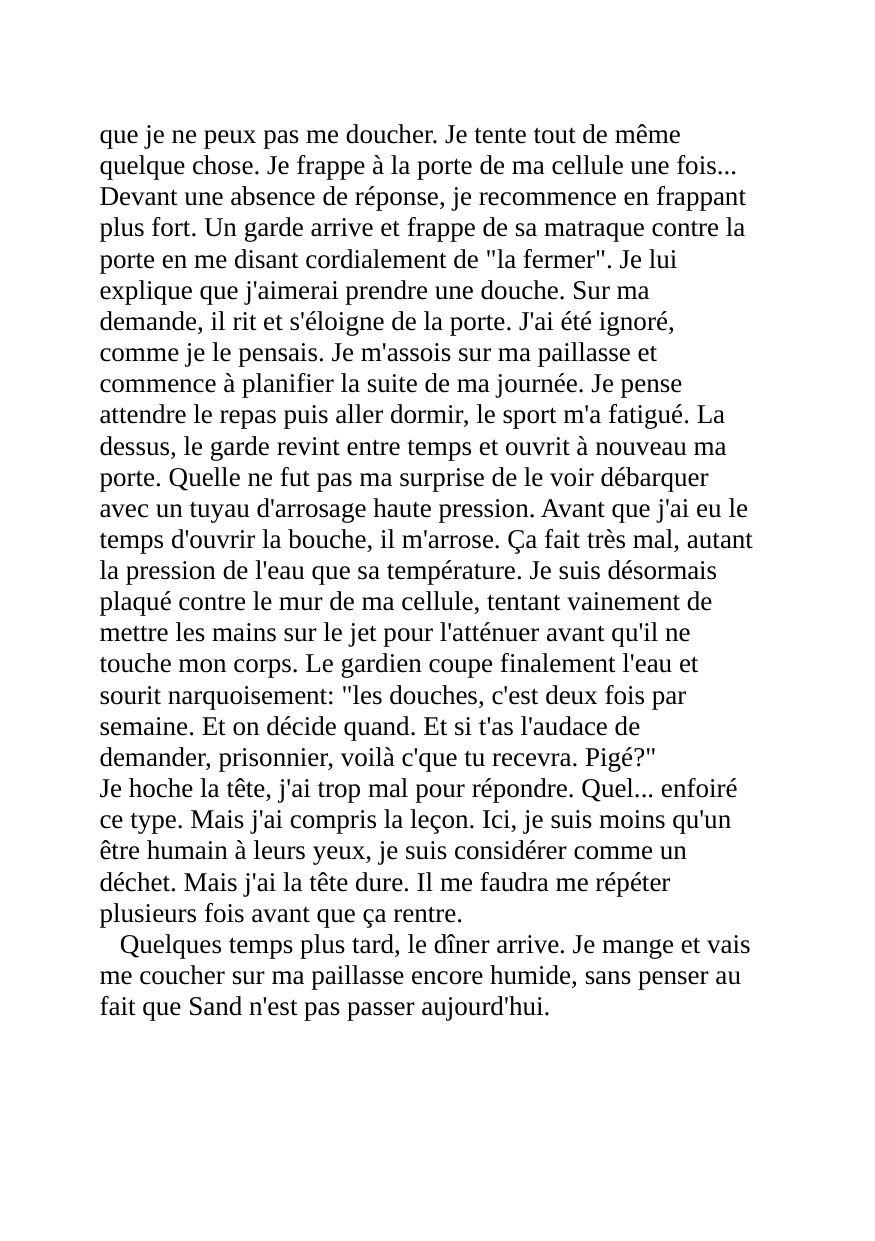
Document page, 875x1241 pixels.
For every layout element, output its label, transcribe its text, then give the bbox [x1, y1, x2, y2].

text que je ne peux pas me doucher. Je tente tout de même quelque chose. Je frappe à la porte de ma cellule une fois... Devant une absence de réponse, je recommence en frappant plus fort. Un garde arrive et frappe de sa matraque contre la porte en me disant cordialement de "la fermer". Je lui explique que j'aimerai prendre une douche. Sur ma demande, il rit et s'éloigne de la porte. J'ai été ignoré, comme je le pensais. Je m'assois sur ma paillasse et commence à planifier la suite de ma journée. Je pense attendre le repas puis aller dormir, le sport m'a fatigué. La dessus, le garde revint entre temps et ouvrit à nouveau ma porte. Quelle ne fut pas ma surprise de le voir débarquer avec un tuyau d'arrosage haute pression. Avant que j'ai eu le temps d'ouvrir la bouche, il m'arrose. Ça fait très mal, autant la pression de l'eau que sa température. Je suis désormais plaqué contre le mur de ma cellule, tentant vainement de mettre les mains sur le jet pour l'atténuer avant qu'il ne touche mon corps. Le gardien coupe finalement l'eau et sourit narquoisement: "les douches, c'est deux fois par semaine. Et on décide quand. Et si t'as l'audace de demander, prisonnier, voilà c'que tu recevra. Pigé?" [99, 118, 755, 772]
text Quelques temps plus tard, le dîner arrive. Je mange et vais me coucher sur ma paillasse encore humide, sans penser au fait que Sand n'est pas passer aujourd'hui. [99, 928, 755, 1021]
text Je hoche la tête, j'ai trop mal pour répondre. Quel... enfoiré ce type. Mais j'ai compris la leçon. Ici, je suis moins qu'un être humain à leurs yeux, je suis considérer comme un déchet. Mais j'ai la tête dure. Il me faudra me répéter plusieurs fois avant que ça rentre. [99, 772, 755, 928]
